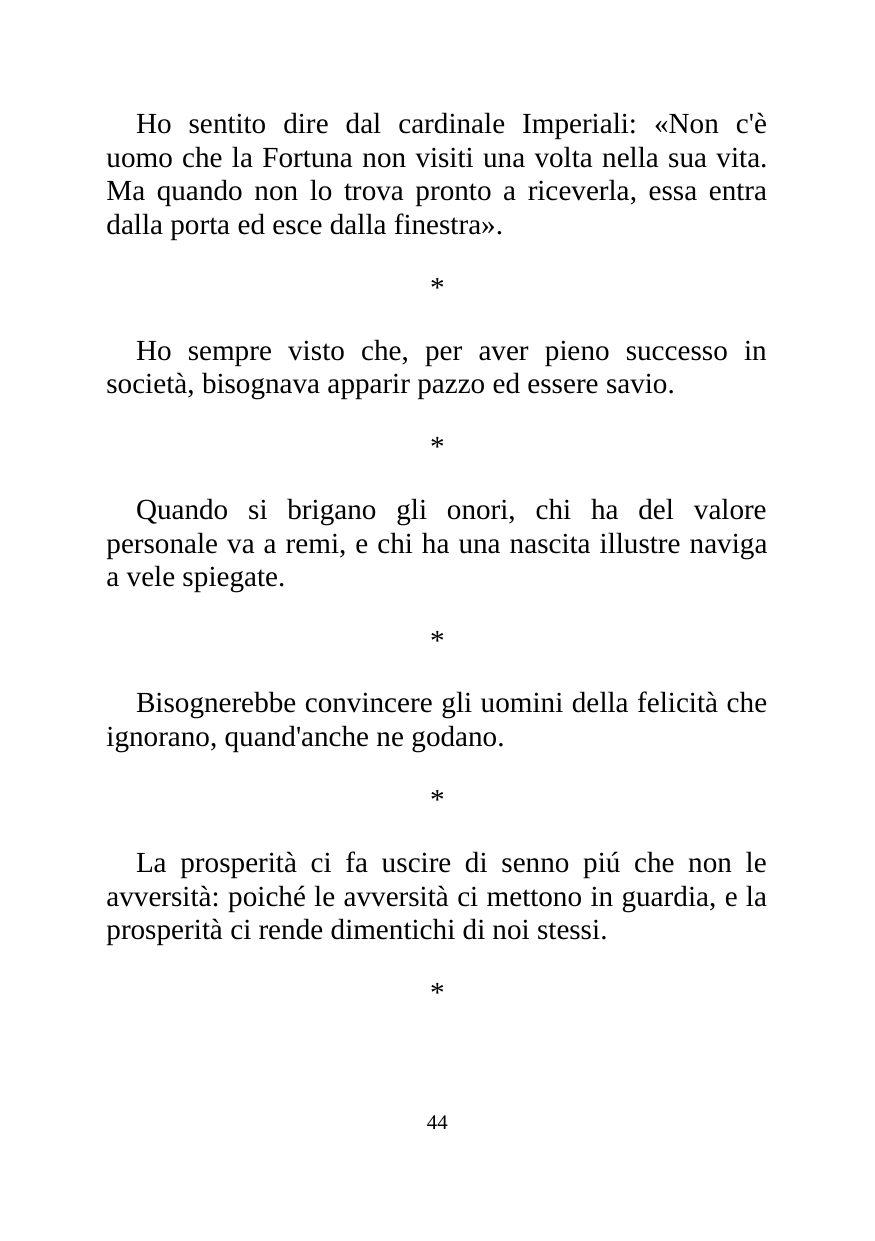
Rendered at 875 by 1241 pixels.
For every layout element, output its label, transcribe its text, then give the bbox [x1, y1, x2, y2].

text Quando si brigano gli onori, chi ha del valore personale va a remi, e chi ha una nascita illustre naviga a vele spiegate. [106, 492, 768, 593]
text * [106, 429, 768, 463]
text * [106, 782, 768, 816]
text * [106, 975, 768, 1009]
text La prosperità ci fa uscire di senno piú che non le avversità: poiché le avversità ci mettono in guardia, e la prosperità ci rende dimentichi di noi stessi. [106, 845, 768, 946]
text Bisognerebbe convincere gli uomini della felicità che ignorano, quand'anche ne godano. [106, 686, 768, 753]
text Ho sempre visto che, per aver pieno successo in società, bisognava apparir pazzo ed essere savio. [106, 333, 768, 400]
text Ho sentito dire dal cardinale Imperiali: «Non c'è uomo che la Fortuna non visiti una volta nella sua vita. Ma quando non lo trova pronto a riceverla, essa entra dalla porta ed esce dalla finestra». [106, 106, 768, 240]
text * [106, 623, 768, 656]
text * [106, 270, 768, 303]
